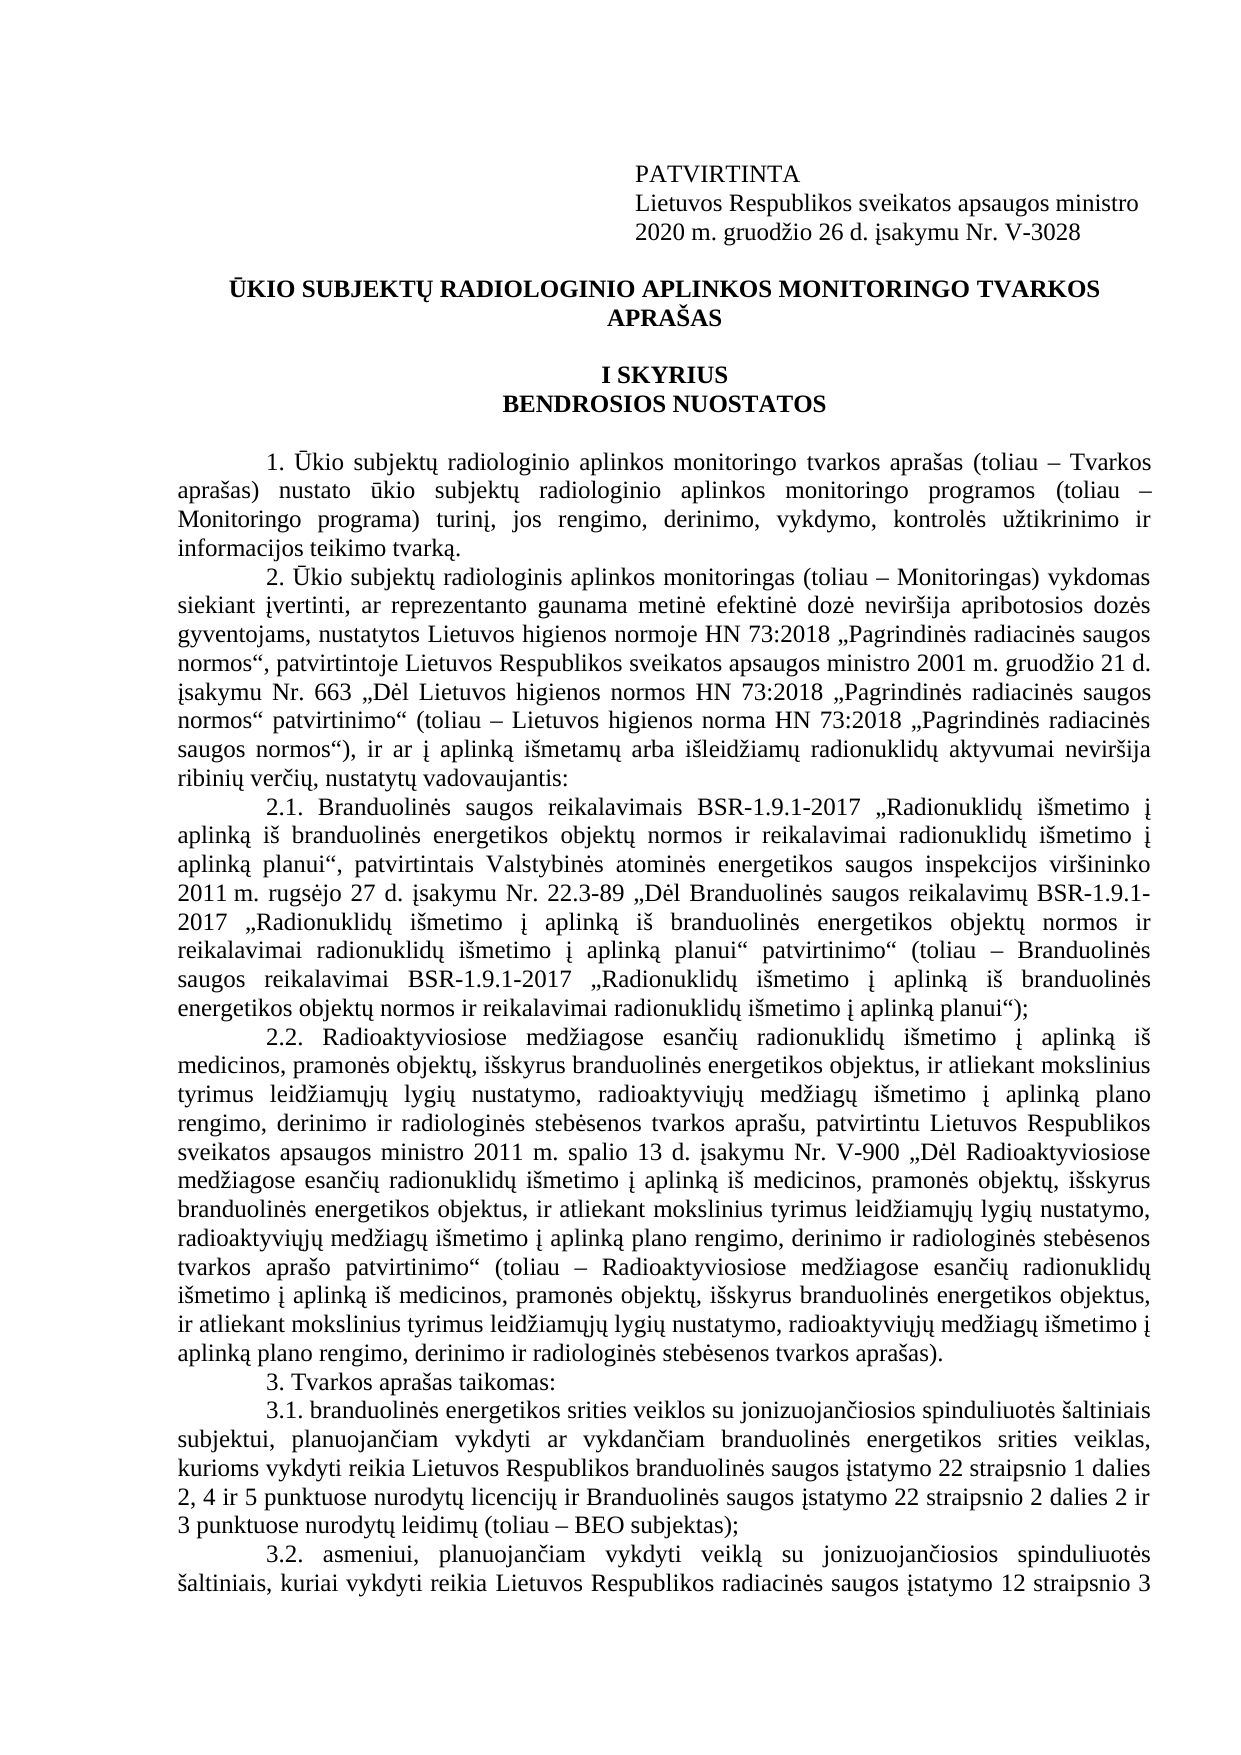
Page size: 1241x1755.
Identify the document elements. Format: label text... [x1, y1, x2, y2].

text Lietuvos Respublikos sveikatos apsaugos ministro [635, 188, 1152, 217]
text I SKYRIUS [177, 361, 1152, 389]
text 2.1. Branduolinės saugos reikalavimais BSR-1.9.1-2017 „Radionuklidų išmetimo į aplinką iš branduolinės energetikos objektų normos ir reikalavimai radionuklidų išmetimo į aplinką planui“, patvirtintais Valstybinės atominės energetikos saugos inspekcijos viršininko 2011 m. rugsėjo 27 d. įsakymu Nr. 22.3-89 „Dėl Branduolinės saugos reikalavimų BSR-1.9.1-2017 „Radionuklidų išmetimo į aplinką iš branduolinės energetikos objektų normos ir reikalavimai radionuklidų išmetimo į aplinką planui“ patvirtinimo“ (toliau – Branduolinės saugos reikalavimai BSR-1.9.1-2017 „Radionuklidų išmetimo į aplinką iš branduolinės energetikos objektų normos ir reikalavimai radionuklidų išmetimo į aplinką planui“); [177, 792, 1152, 1022]
text 3.2. asmeniui, planuojančiam vykdyti veiklą su jonizuojančiosios spinduliuotės šaltiniais, kuriai vykdyti reikia Lietuvos Respublikos radiacinės saugos įstatymo 12 straipsnio 3 [177, 1539, 1152, 1597]
text ŪKIO SUBJEKTŲ RADIOLOGINIO APLINKOS MONITORINGO TVARKOS APRAŠAS [177, 274, 1152, 332]
text 3.1. branduolinės energetikos srities veiklos su jonizuojančiosios spinduliuotės šaltiniais subjektui, planuojančiam vykdyti ar vykdančiam branduolinės energetikos srities veiklas, kurioms vykdyti reikia Lietuvos Respublikos branduolinės saugos įstatymo 22 straipsnio 1 dalies 2, 4 ir 5 punktuose nurodytų licencijų ir Branduolinės saugos įstatymo 22 straipsnio 2 dalies 2 ir 3 punktuose nurodytų leidimų (toliau – BEO subjektas); [177, 1396, 1152, 1539]
text PATVIRTINTA [635, 159, 1152, 188]
text 3. Tvarkos aprašas taikomas: [177, 1367, 1152, 1396]
text BENDROSIOS NUOSTATOS [177, 389, 1152, 418]
text 1. Ūkio subjektų radiologinio aplinkos monitoringo tvarkos aprašas (toliau – Tvarkos aprašas) nustato ūkio subjektų radiologinio aplinkos monitoringo programos (toliau – Monitoringo programa) turinį, jos rengimo, derinimo, vykdymo, kontrolės užtikrinimo ir informacijos teikimo tvarką. [177, 447, 1152, 562]
text 2020 m. gruodžio 26 d. įsakymu Nr. V-3028 [635, 217, 1152, 246]
text 2.2. Radioaktyviosiose medžiagose esančių radionuklidų išmetimo į aplinką iš medicinos, pramonės objektų, išskyrus branduolinės energetikos objektus, ir atliekant mokslinius tyrimus leidžiamųjų lygių nustatymo, radioaktyviųjų medžiagų išmetimo į aplinką plano rengimo, derinimo ir radiologinės stebėsenos tvarkos aprašu, patvirtintu Lietuvos Respublikos sveikatos apsaugos ministro 2011 m. spalio 13 d. įsakymu Nr. V-900 „Dėl Radioaktyviosiose medžiagose esančių radionuklidų išmetimo į aplinką iš medicinos, pramonės objektų, išskyrus branduolinės energetikos objektus, ir atliekant mokslinius tyrimus leidžiamųjų lygių nustatymo, radioaktyviųjų medžiagų išmetimo į aplinką plano rengimo, derinimo ir radiologinės stebėsenos tvarkos aprašo patvirtinimo“ (toliau – Radioaktyviosiose medžiagose esančių radionuklidų išmetimo į aplinką iš medicinos, pramonės objektų, išskyrus branduolinės energetikos objektus, ir atliekant mokslinius tyrimus leidžiamųjų lygių nustatymo, radioaktyviųjų medžiagų išmetimo į aplinką plano rengimo, derinimo ir radiologinės stebėsenos tvarkos aprašas). [177, 1022, 1152, 1367]
text 2. Ūkio subjektų radiologinis aplinkos monitoringas (toliau – Monitoringas) vykdomas siekiant įvertinti, ar reprezentanto gaunama metinė efektinė dozė neviršija apribotosios dozės gyventojams, nustatytos Lietuvos higienos normoje HN 73:2018 „Pagrindinės radiacinės saugos normos“, patvirtintoje Lietuvos Respublikos sveikatos apsaugos ministro 2001 m. gruodžio 21 d. įsakymu Nr. 663 „Dėl Lietuvos higienos normos HN 73:2018 „Pagrindinės radiacinės saugos normos“ patvirtinimo“ (toliau – Lietuvos higienos norma HN 73:2018 „Pagrindinės radiacinės saugos normos“), ir ar į aplinką išmetamų arba išleidžiamų radionuklidų aktyvumai neviršija ribinių verčių, nustatytų vadovaujantis: [177, 562, 1152, 792]
